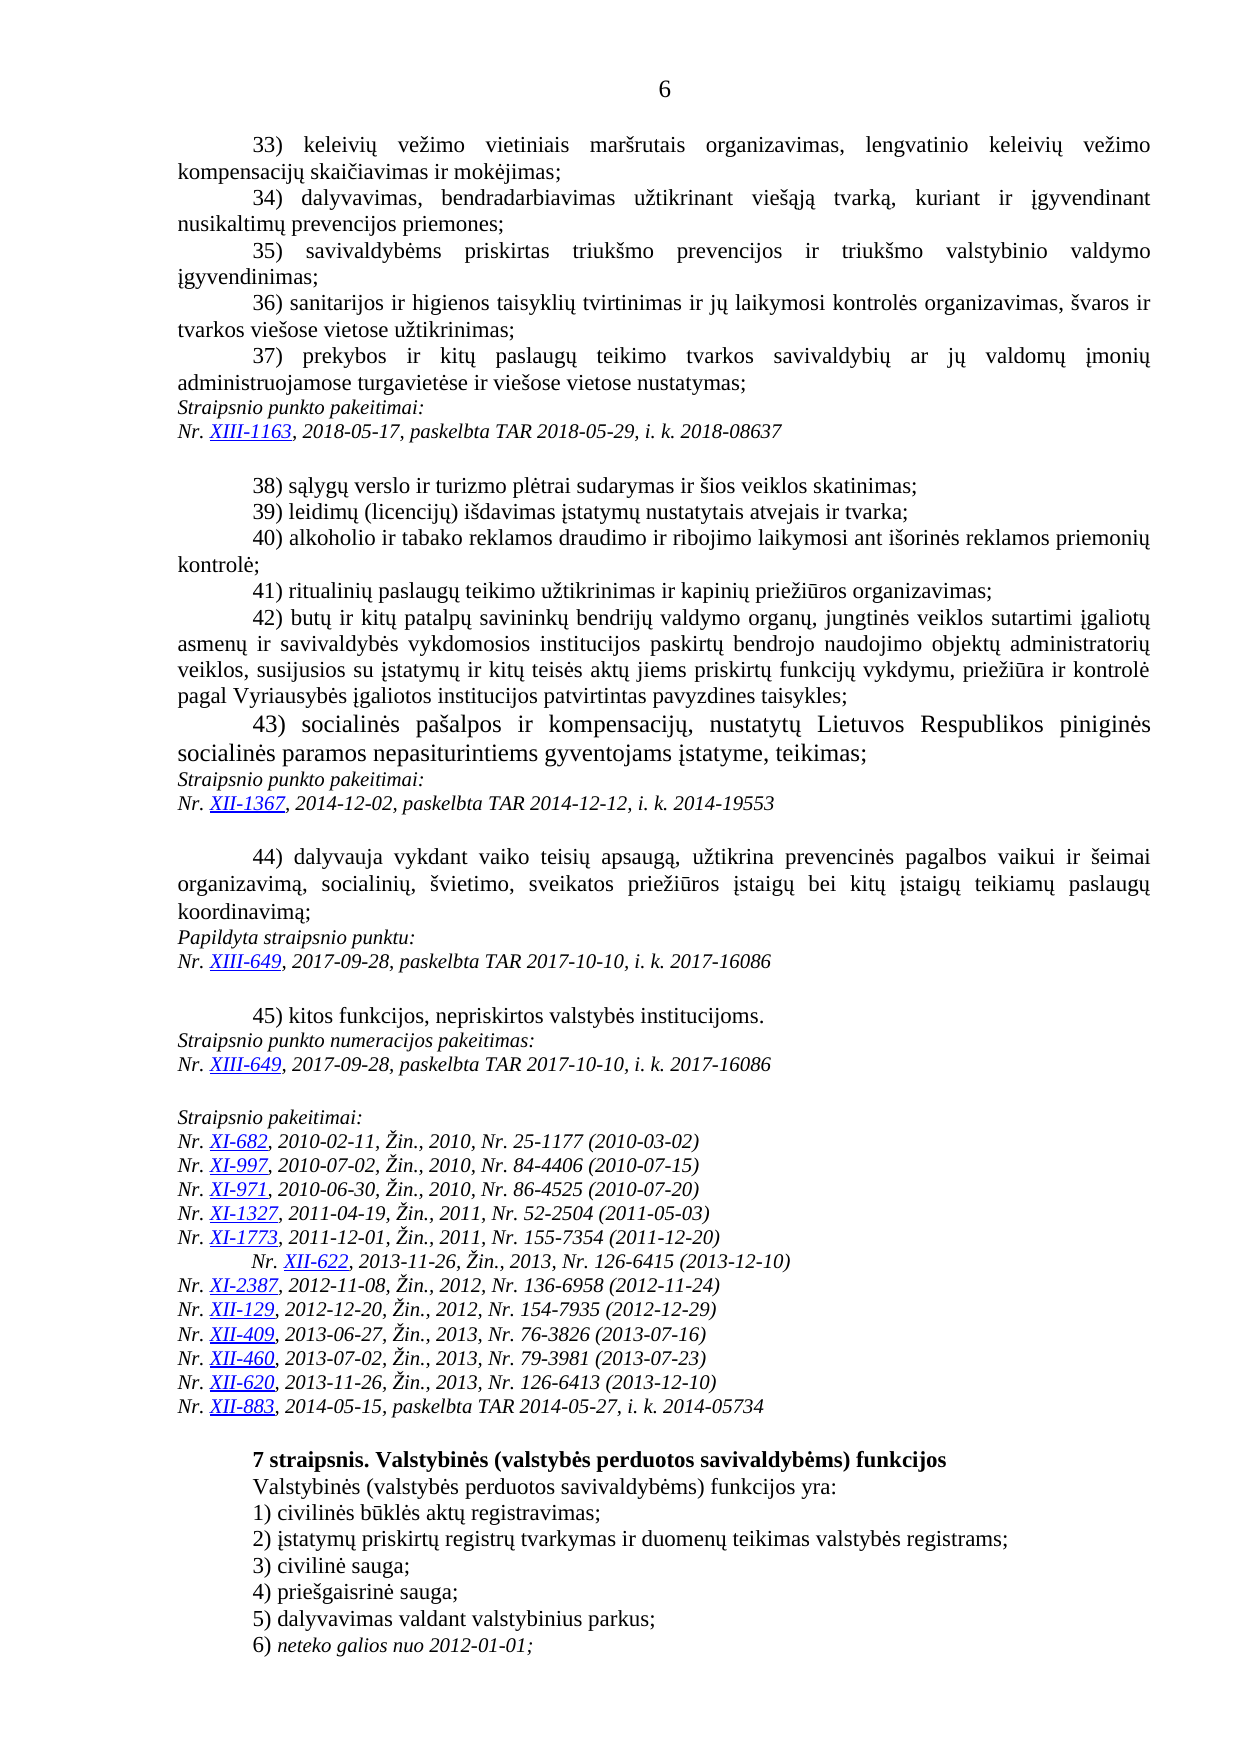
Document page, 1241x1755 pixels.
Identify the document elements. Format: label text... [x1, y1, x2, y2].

text Straipsnio pakeitimai: [177, 1105, 1152, 1129]
text Nr. XII-620, 2013-11-26, Žin., 2013, Nr. 126-6413 (2013-12-10) [177, 1369, 1152, 1394]
text Nr. XI-1773, 2011-12-01, Žin., 2011, Nr. 155-7354 (2011-12-20) [177, 1225, 1152, 1249]
text Straipsnio punkto pakeitimai: [177, 766, 1152, 791]
text 5) dalyvavimas valdant valstybinius parkus; [177, 1604, 1152, 1631]
text 2) įstatymų priskirtų registrų tvarkymas ir duomenų teikimas valstybės registrams; [177, 1526, 1152, 1552]
text 34) dalyvavimas, bendradarbiavimas užtikrinant viešąją tvarką, kuriant ir įgyvendinant nusikaltimų prevencijos priemones; [177, 184, 1152, 237]
text 43) socialinės pašalpos ir kompensacijų, nustatytų Lietuvos Respublikos piniginės socialinės paramos nepasiturintiems gyventojams įstatyme, teikimas; [177, 709, 1152, 766]
text 38) sąlygų verslo ir turizmo plėtrai sudarymas ir šios veiklos skatinimas; [177, 472, 1152, 498]
text 37) prekybos ir kitų paslaugų teikimo tvarkos savivaldybių ar jų valdomų įmonių administruojamose turgavietėse ir viešose vietose nustatymas; [177, 342, 1152, 395]
text 44) dalyvauja vykdant vaiko teisių apsaugą, užtikrina prevencinės pagalbos vaikui ir šeimai organizavimą, socialinių, švietimo, sveikatos priežiūros įstaigų bei kitų įstaigų teikiamų paslaugų koordinavimą; [177, 843, 1152, 925]
text 42) butų ir kitų patalpų savininkų bendrijų valdymo organų, jungtinės veiklos sutartimi įgaliotų asmenų ir savivaldybės vykdomosios institucijos paskirtų bendrojo naudojimo objektų administratorių veiklos, susijusios su įstatymų ir kitų teisės aktų jiems priskirtų funkcijų vykdymu, priežiūra ir kontrolė pagal Vyriausybės įgaliotos institucijos patvirtintas pavyzdines taisykles; [177, 603, 1152, 709]
text Nr. XI-997, 2010-07-02, Žin., 2010, Nr. 84-4406 (2010-07-15) [177, 1153, 1152, 1177]
text Nr. XII-129, 2012-12-20, Žin., 2012, Nr. 154-7935 (2012-12-29) [177, 1297, 1152, 1321]
text Nr. XII-883, 2014-05-15, paskelbta TAR 2014-05-27, i. k. 2014-05734 [177, 1394, 1152, 1418]
text Nr. XIII-649, 2017-09-28, paskelbta TAR 2017-10-10, i. k. 2017-16086 [177, 949, 1152, 973]
text 35) savivaldybėms priskirtas triukšmo prevencijos ir triukšmo valstybinio valdymo įgyvendinimas; [177, 237, 1152, 289]
text 36) sanitarijos ir higienos taisyklių tvirtinimas ir jų laikymosi kontrolės organizavimas, švaros ir tvarkos viešose vietose užtikrinimas; [177, 289, 1152, 342]
text Straipsnio punkto numeracijos pakeitimas: [177, 1028, 1152, 1052]
text Nr. XII-622, 2013-11-26, Žin., 2013, Nr. 126-6415 (2013-12-10) [177, 1249, 1152, 1273]
text 40) alkoholio ir tabako reklamos draudimo ir ribojimo laikymosi ant išorinės reklamos priemonių kontrolė; [177, 524, 1152, 577]
text Papildyta straipsnio punktu: [177, 925, 1152, 949]
text Nr. XI-971, 2010-06-30, Žin., 2010, Nr. 86-4525 (2010-07-20) [177, 1177, 1152, 1201]
text Nr. XI-2387, 2012-11-08, Žin., 2012, Nr. 136-6958 (2012-11-24) [177, 1273, 1152, 1297]
text 7 straipsnis. Valstybinės (valstybės perduotos savivaldybėms) funkcijos [177, 1446, 1152, 1473]
text 4) priešgaisrinė sauga; [177, 1578, 1152, 1604]
text 33) keleivių vežimo vietiniais maršrutais organizavimas, lengvatinio keleivių vežimo kompensacijų skaičiavimas ir mokėjimas; [177, 131, 1152, 184]
text Nr. XII-1367, 2014-12-02, paskelbta TAR 2014-12-12, i. k. 2014-19553 [177, 791, 1152, 814]
text Nr. XI-1327, 2011-04-19, Žin., 2011, Nr. 52-2504 (2011-05-03) [177, 1201, 1152, 1225]
text Nr. XIII-649, 2017-09-28, paskelbta TAR 2017-10-10, i. k. 2017-16086 [177, 1052, 1152, 1076]
text 41) ritualinių paslaugų teikimo užtikrinimas ir kapinių priežiūros organizavimas; [177, 577, 1152, 603]
text 1) civilinės būklės aktų registravimas; [177, 1499, 1152, 1526]
text Valstybinės (valstybės perduotos savivaldybėms) funkcijos yra: [177, 1473, 1152, 1499]
text Nr. XI-682, 2010-02-11, Žin., 2010, Nr. 25-1177 (2010-03-02) [177, 1129, 1152, 1153]
text Nr. XII-460, 2013-07-02, Žin., 2013, Nr. 79-3981 (2013-07-23) [177, 1346, 1152, 1369]
text Straipsnio punkto pakeitimai: [177, 395, 1152, 419]
text 45) kitos funkcijos, nepriskirtos valstybės institucijoms. [252, 1002, 1152, 1028]
text 6) neteko galios nuo 2012-01-01; [177, 1631, 1152, 1657]
text Nr. XIII-1163, 2018-05-17, paskelbta TAR 2018-05-29, i. k. 2018-08637 [177, 419, 1152, 443]
text 39) leidimų (licencijų) išdavimas įstatymų nustatytais atvejais ir tvarka; [177, 498, 1152, 524]
text Nr. XII-409, 2013-06-27, Žin., 2013, Nr. 76-3826 (2013-07-16) [177, 1321, 1152, 1346]
text 3) civilinė sauga; [177, 1552, 1152, 1578]
